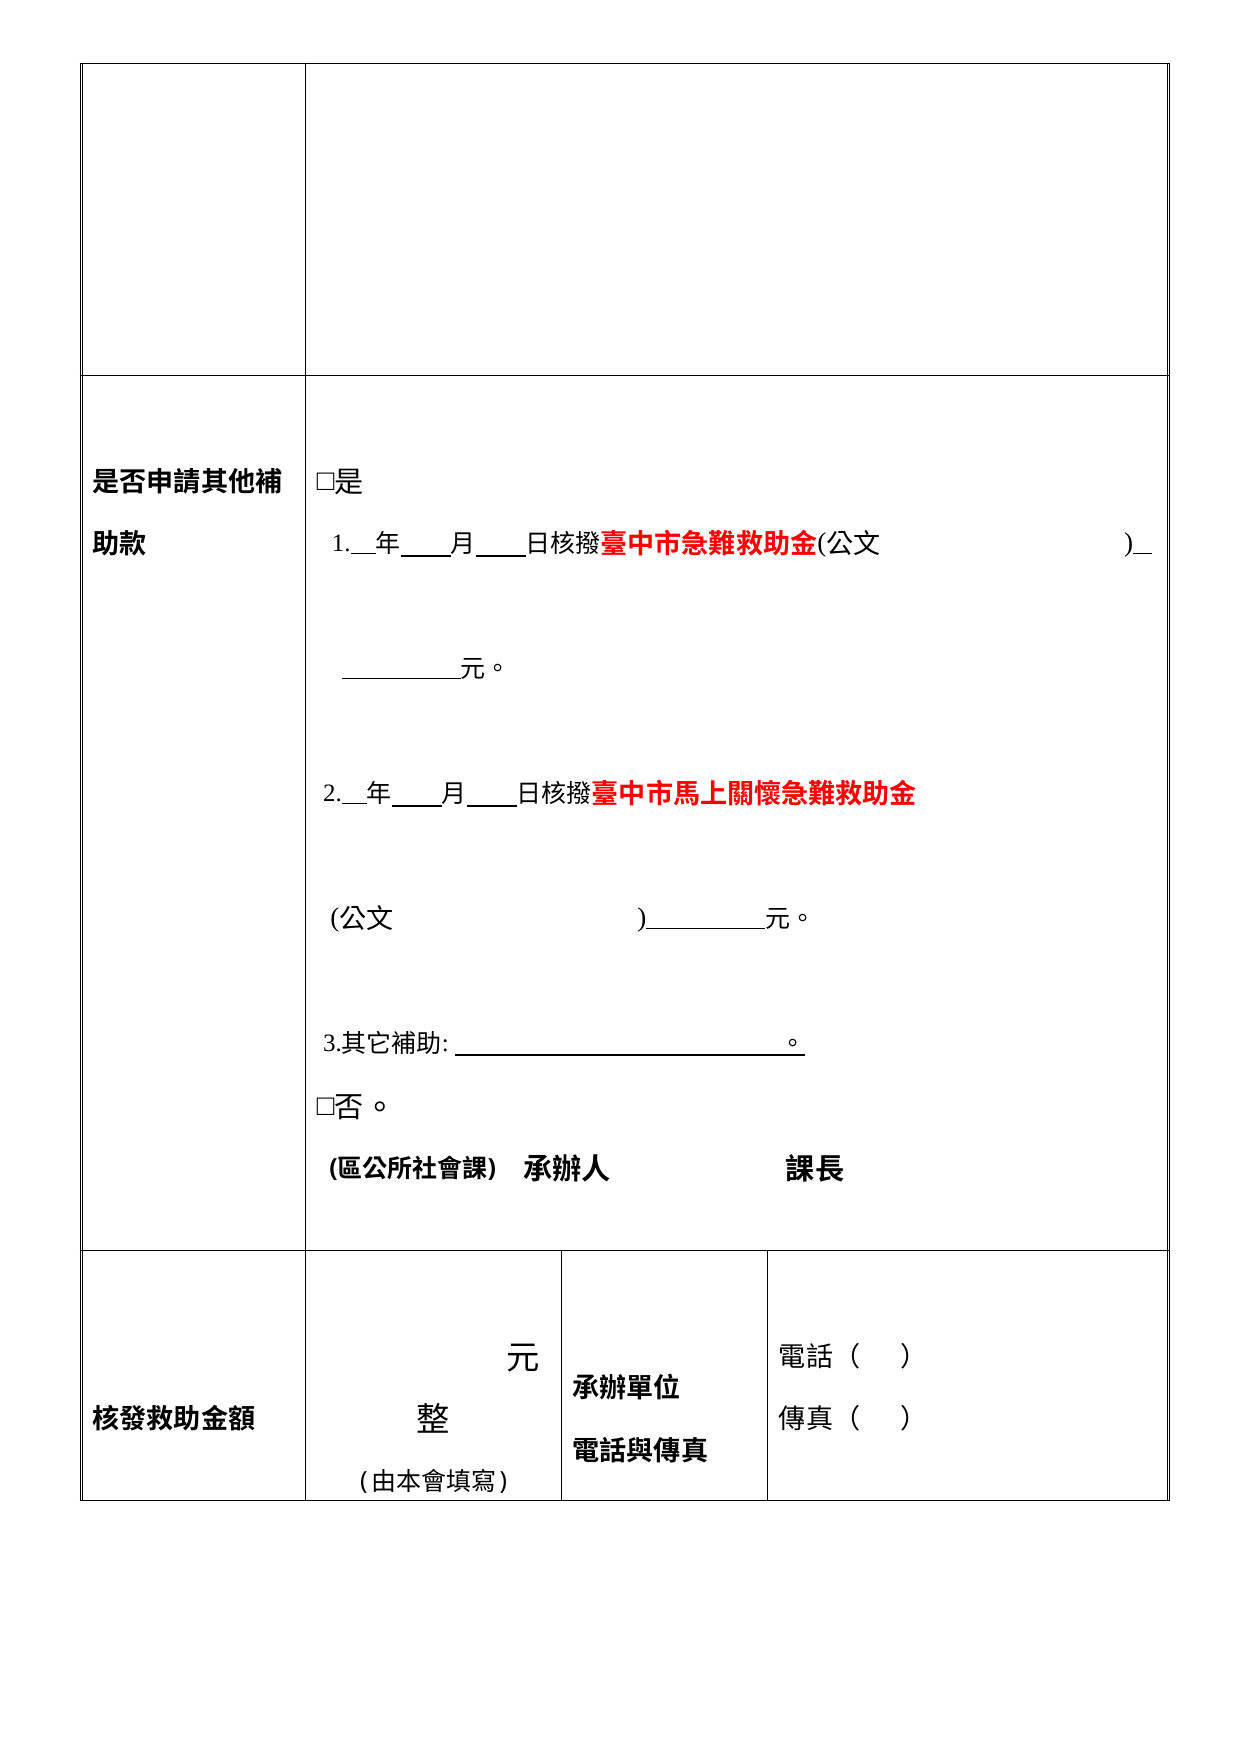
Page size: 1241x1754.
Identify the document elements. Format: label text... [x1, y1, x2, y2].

table_cell 是否申請其他補助款 [83, 376, 305, 1250]
table_cell 承辦單位 電話與傳真 [562, 1251, 767, 1500]
table_cell [306, 64, 1167, 375]
table_cell 核發救助金額 [83, 1251, 305, 1500]
table_cell 電話（ ） 傳真（ ） [768, 1251, 1167, 1500]
table_cell 元整 (由本會填寫) [306, 1251, 561, 1500]
table_cell [83, 64, 305, 375]
table_cell □是 1. 年 月 日核撥臺中市急難救助金(公文 ) 元。 2. 年 月 日核撥臺中市馬上關懷急難救助金 (公文 ) 元。 3.其它補助: 。 □否。 (區公所社會課) 承辦人 課長 [306, 376, 1167, 1250]
